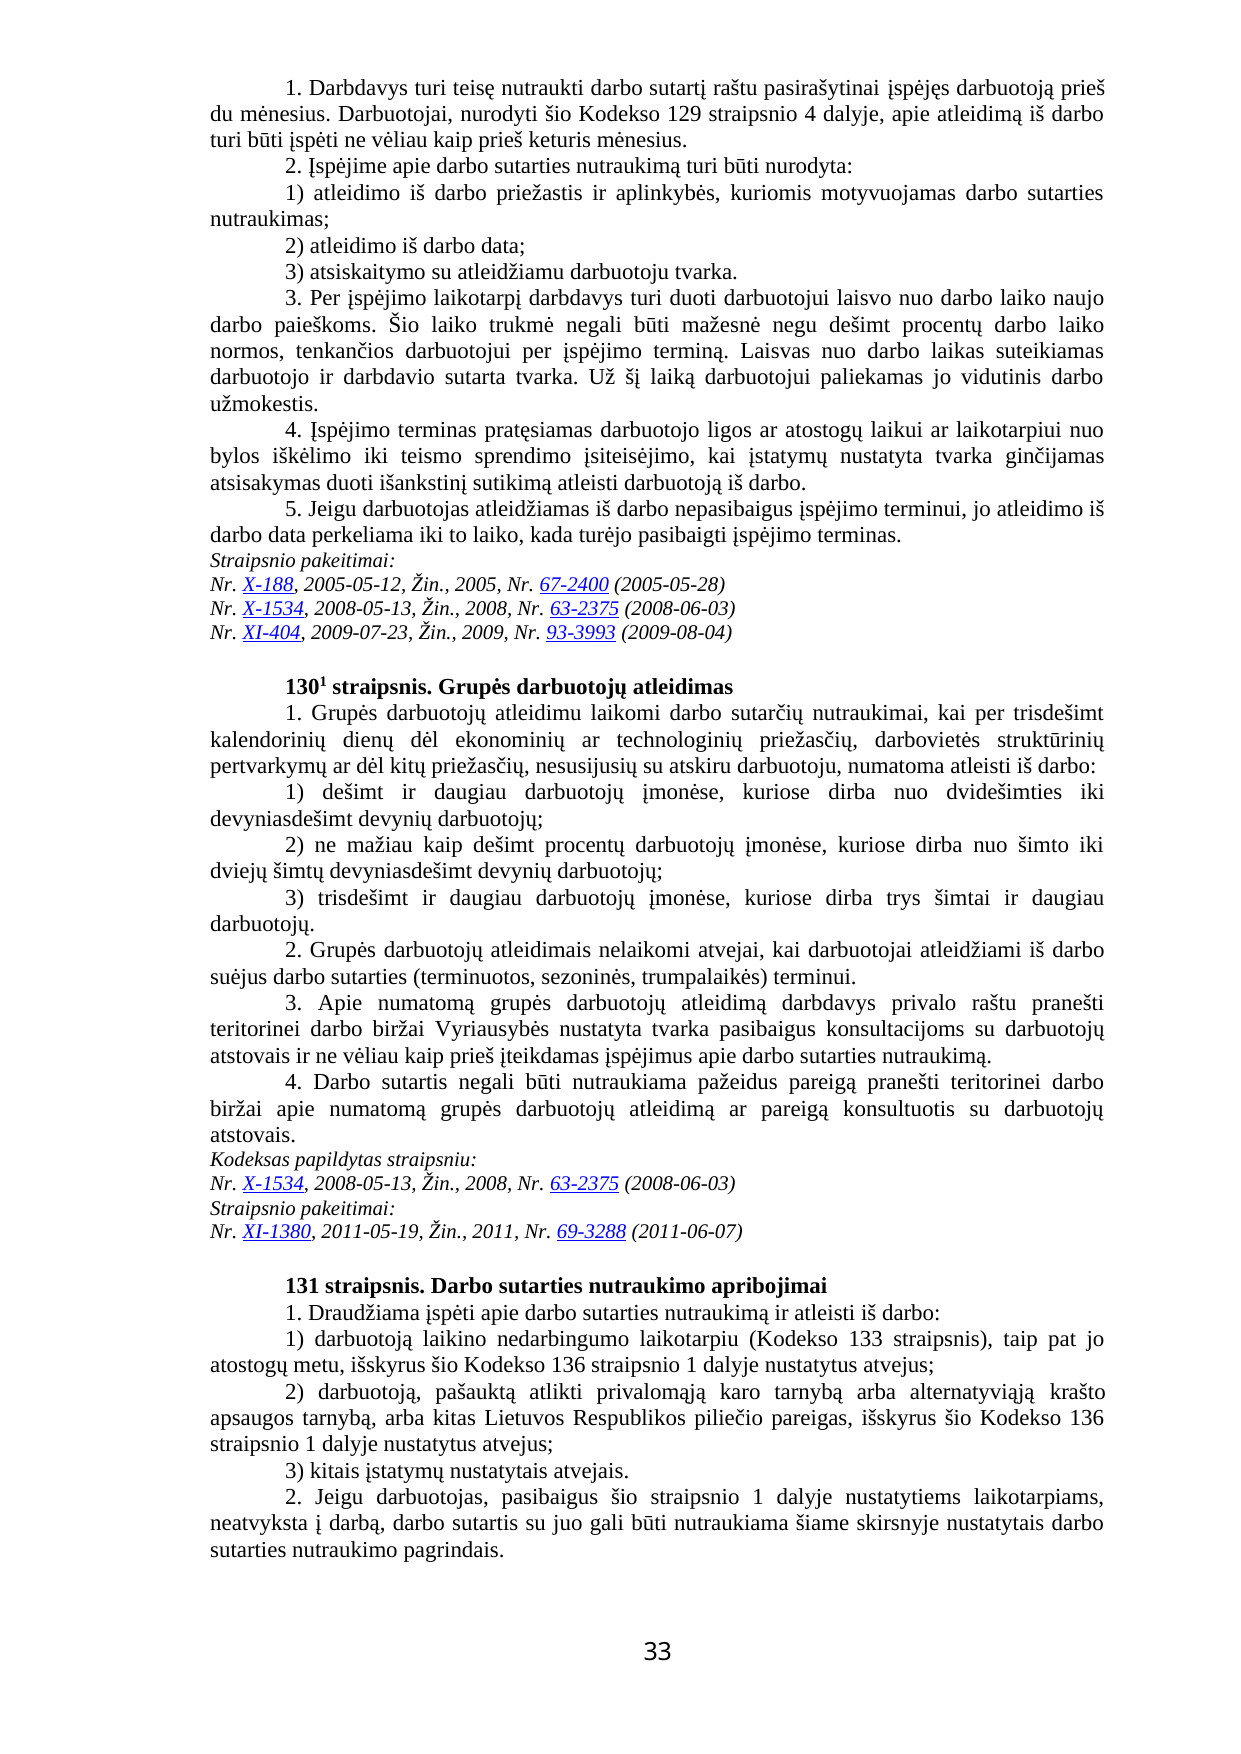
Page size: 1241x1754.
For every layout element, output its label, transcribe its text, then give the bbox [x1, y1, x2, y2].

text 4. Įspėjimo terminas pratęsiamas darbuotojo ligos ar atostogų laikui ar laikotarpiui nuo bylos iškėlimo iki teismo sprendimo įsiteisėjimo, kai įstatymų nustatyta tvarka ginčijamas atsisakymas duoti išankstinį sutikimą atleisti darbuotoją iš darbo. [210, 416, 1106, 495]
text 1301 straipsnis. Grupės darbuotojų atleidimas [210, 673, 1106, 699]
text 3) kitais įstatymų nustatytais atvejais. [210, 1457, 1106, 1483]
text 1) dešimt ir daugiau darbuotojų įmonėse, kuriose dirba nuo dvidešimties iki devyniasdešimt devynių darbuotojų; [210, 778, 1106, 831]
text 1. Darbdavys turi teisę nutraukti darbo sutartį raštu pasirašytinai įspėjęs darbuotoją prieš du mėnesius. Darbuotojai, nurodyti šio Kodekso 129 straipsnio 4 dalyje, apie atleidimą iš darbo turi būti įspėti ne vėliau kaip prieš keturis mėnesius. [210, 73, 1106, 153]
text 3) atsiskaitymo su atleidžiamu darbuotoju tvarka. [210, 258, 1106, 284]
text Nr. XI-1380, 2011-05-19, Žin., 2011, Nr. 69-3288 (2011-06-07) [210, 1219, 1106, 1243]
text 1) atleidimo iš darbo priežastis ir aplinkybės, kuriomis motyvuojamas darbo sutarties nutraukimas; [210, 179, 1106, 232]
text 2) darbuotoją, pašauktą atlikti privalomąją karo tarnybą arba alternatyviąją krašto apsaugos tarnybą, arba kitas Lietuvos Respublikos piliečio pareigas, išskyrus šio Kodekso 136 straipsnio 1 dalyje nustatytus atvejus; [210, 1378, 1106, 1457]
text Straipsnio pakeitimai: [210, 1195, 1106, 1219]
text 2. Įspėjime apie darbo sutarties nutraukimą turi būti nurodyta: [210, 153, 1106, 179]
text 2. Grupės darbuotojų atleidimais nelaikomi atvejai, kai darbuotojai atleidžiami iš darbo suėjus darbo sutarties (terminuotos, sezoninės, trumpalaikės) terminui. [210, 936, 1106, 989]
text 5. Jeigu darbuotojas atleidžiamas iš darbo nepasibaigus įspėjimo terminui, jo atleidimo iš darbo data perkeliama iki to laiko, kada turėjo pasibaigti įspėjimo terminas. [210, 495, 1106, 548]
text 1. Grupės darbuotojų atleidimu laikomi darbo sutarčių nutraukimai, kai per trisdešimt kalendorinių dienų dėl ekonominių ar technologinių priežasčių, darbovietės struktūrinių pertvarkymų ar dėl kitų priežasčių, nesusijusių su atskiru darbuotoju, numatoma atleisti iš darbo: [210, 699, 1106, 778]
text 3) trisdešimt ir daugiau darbuotojų įmonėse, kuriose dirba trys šimtai ir daugiau darbuotojų. [210, 884, 1106, 936]
text 2) atleidimo iš darbo data; [210, 232, 1106, 258]
text 1) darbuotoją laikino nedarbingumo laikotarpiu (Kodekso 133 straipsnis), taip pat jo atostogų metu, išskyrus šio Kodekso 136 straipsnio 1 dalyje nustatytus atvejus; [210, 1325, 1106, 1378]
text Nr. XI-404, 2009-07-23, Žin., 2009, Nr. 93-3993 (2009-08-04) [210, 620, 1106, 644]
text Kodeksas papildytas straipsniu: [210, 1147, 1106, 1171]
text Nr. X-1534, 2008-05-13, Žin., 2008, Nr. 63-2375 (2008-06-03) [210, 596, 1106, 620]
text 3. Apie numatomą grupės darbuotojų atleidimą darbdavys privalo raštu pranešti teritorinei darbo biržai Vyriausybės nustatyta tvarka pasibaigus konsultacijoms su darbuotojų atstovais ir ne vėliau kaip prieš įteikdamas įspėjimus apie darbo sutarties nutraukimą. [210, 989, 1106, 1068]
text 131 straipsnis. Darbo sutarties nutraukimo apribojimai [210, 1272, 1106, 1299]
text Nr. X-1534, 2008-05-13, Žin., 2008, Nr. 63-2375 (2008-06-03) [210, 1171, 1106, 1195]
text 1. Draudžiama įspėti apie darbo sutarties nutraukimą ir atleisti iš darbo: [210, 1299, 1106, 1325]
text Straipsnio pakeitimai: [210, 548, 1106, 572]
text 3. Per įspėjimo laikotarpį darbdavys turi duoti darbuotojui laisvo nuo darbo laiko naujo darbo paieškoms. Šio laiko trukmė negali būti mažesnė negu dešimt procentų darbo laiko normos, tenkančios darbuotojui per įspėjimo terminą. Laisvas nuo darbo laikas suteikiamas darbuotojo ir darbdavio sutarta tvarka. Už šį laiką darbuotojui paliekamas jo vidutinis darbo užmokestis. [210, 284, 1106, 416]
text Nr. X-188, 2005-05-12, Žin., 2005, Nr. 67-2400 (2005-05-28) [210, 572, 1106, 596]
text 2) ne mažiau kaip dešimt procentų darbuotojų įmonėse, kuriose dirba nuo šimto iki dviejų šimtų devyniasdešimt devynių darbuotojų; [210, 831, 1106, 884]
text 4. Darbo sutartis negali būti nutraukiama pažeidus pareigą pranešti teritorinei darbo biržai apie numatomą grupės darbuotojų atleidimą ar pareigą konsultuotis su darbuotojų atstovais. [210, 1068, 1106, 1147]
text 2. Jeigu darbuotojas, pasibaigus šio straipsnio 1 dalyje nustatytiems laikotarpiams, neatvyksta į darbą, darbo sutartis su juo gali būti nutraukiama šiame skirsnyje nustatytais darbo sutarties nutraukimo pagrindais. [210, 1483, 1106, 1562]
